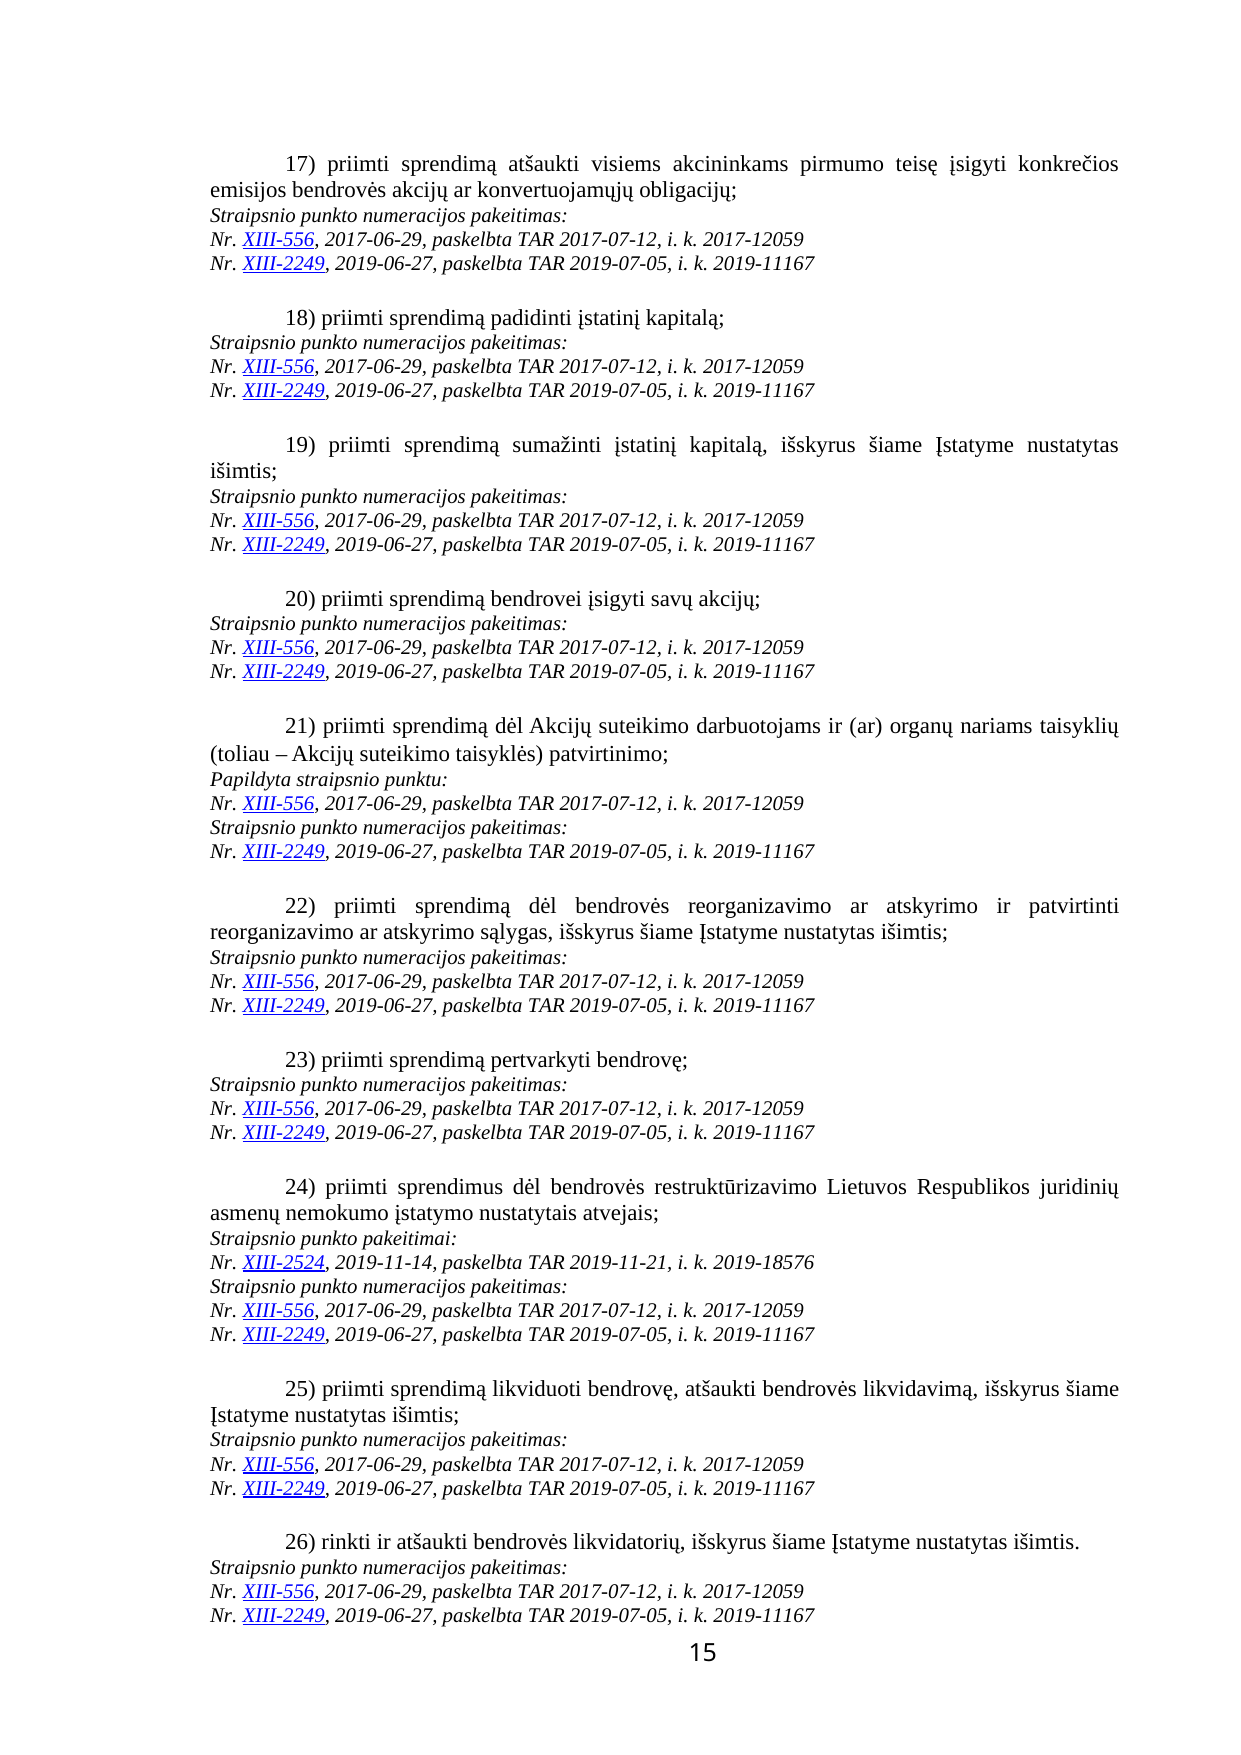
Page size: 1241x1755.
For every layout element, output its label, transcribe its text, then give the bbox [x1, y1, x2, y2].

text Straipsnio punkto pakeitimai: [210, 1226, 1120, 1250]
text 21) priimti sprendimą dėl Akcijų suteikimo darbuotojams ir (ar) organų nariams taisyklių (toliau – Akcijų suteikimo taisyklės) patvirtinimo; [210, 712, 1120, 767]
text Nr. XIII-2249, 2019-06-27, paskelbta TAR 2019-07-05, i. k. 2019-11167 [210, 1322, 1120, 1346]
text Nr. XIII-2249, 2019-06-27, paskelbta TAR 2019-07-05, i. k. 2019-11167 [210, 993, 1120, 1017]
text Nr. XIII-556, 2017-06-29, paskelbta TAR 2017-07-12, i. k. 2017-12059 [210, 1096, 1120, 1120]
text Nr. XIII-2249, 2019-06-27, paskelbta TAR 2019-07-05, i. k. 2019-11167 [210, 1120, 1120, 1144]
text Straipsnio punkto numeracijos pakeitimas: [210, 330, 1120, 354]
text Nr. XIII-556, 2017-06-29, paskelbta TAR 2017-07-12, i. k. 2017-12059 [210, 227, 1120, 251]
text 20) priimti sprendimą bendrovei įsigyti savų akcijų; [210, 584, 1120, 611]
text Straipsnio punkto numeracijos pakeitimas: [210, 1555, 1120, 1579]
text Straipsnio punkto numeracijos pakeitimas: [210, 815, 1120, 839]
text Straipsnio punkto numeracijos pakeitimas: [210, 1072, 1120, 1096]
text Nr. XIII-556, 2017-06-29, paskelbta TAR 2017-07-12, i. k. 2017-12059 [210, 1298, 1120, 1322]
text Straipsnio punkto numeracijos pakeitimas: [210, 203, 1120, 227]
text Nr. XIII-2249, 2019-06-27, paskelbta TAR 2019-07-05, i. k. 2019-11167 [210, 839, 1120, 863]
text Nr. XIII-556, 2017-06-29, paskelbta TAR 2017-07-12, i. k. 2017-12059 [210, 791, 1120, 815]
text Nr. XIII-2249, 2019-06-27, paskelbta TAR 2019-07-05, i. k. 2019-11167 [210, 378, 1120, 402]
text Straipsnio punkto numeracijos pakeitimas: [210, 1274, 1120, 1298]
text Papildyta straipsnio punktu: [210, 767, 1120, 791]
text Nr. XIII-2249, 2019-06-27, paskelbta TAR 2019-07-05, i. k. 2019-11167 [210, 1476, 1120, 1499]
text 24) priimti sprendimus dėl bendrovės restruktūrizavimo Lietuvos Respublikos juridinių asmenų nemokumo įstatymo nustatytais atvejais; [210, 1173, 1120, 1226]
text Nr. XIII-556, 2017-06-29, paskelbta TAR 2017-07-12, i. k. 2017-12059 [210, 1451, 1120, 1476]
text 26) rinkti ir atšaukti bendrovės likvidatorių, išskyrus šiame Įstatyme nustatytas išimtis. [210, 1528, 1111, 1555]
text Nr. XIII-556, 2017-06-29, paskelbta TAR 2017-07-12, i. k. 2017-12059 [210, 1579, 1120, 1603]
text 22) priimti sprendimą dėl bendrovės reorganizavimo ar atskyrimo ir patvirtinti reorganizavimo ar atskyrimo sąlygas, išskyrus šiame Įstatyme nustatytas išimtis; [210, 892, 1120, 945]
text Nr. XIII-2249, 2019-06-27, paskelbta TAR 2019-07-05, i. k. 2019-11167 [210, 251, 1120, 275]
text 25) priimti sprendimą likviduoti bendrovę, atšaukti bendrovės likvidavimą, išskyrus šiame Įstatyme nustatytas išimtis; [210, 1375, 1120, 1427]
text 18) priimti sprendimą padidinti įstatinį kapitalą; [210, 304, 1120, 330]
text Nr. XIII-556, 2017-06-29, paskelbta TAR 2017-07-12, i. k. 2017-12059 [210, 354, 1120, 378]
text Nr. XIII-556, 2017-06-29, paskelbta TAR 2017-07-12, i. k. 2017-12059 [210, 635, 1120, 659]
text 19) priimti sprendimą sumažinti įstatinį kapitalą, išskyrus šiame Įstatyme nustatytas išimtis; [210, 431, 1120, 484]
text Straipsnio punkto numeracijos pakeitimas: [210, 1427, 1120, 1451]
text Nr. XIII-2249, 2019-06-27, paskelbta TAR 2019-07-05, i. k. 2019-11167 [210, 659, 1120, 683]
text Straipsnio punkto numeracijos pakeitimas: [210, 945, 1120, 969]
text Nr. XIII-2524, 2019-11-14, paskelbta TAR 2019-11-21, i. k. 2019-18576 [210, 1250, 1120, 1274]
text Straipsnio punkto numeracijos pakeitimas: [210, 611, 1120, 635]
text Straipsnio punkto numeracijos pakeitimas: [210, 484, 1120, 508]
text 23) priimti sprendimą pertvarkyti bendrovę; [210, 1046, 1120, 1072]
text Nr. XIII-2249, 2019-06-27, paskelbta TAR 2019-07-05, i. k. 2019-11167 [210, 1603, 1120, 1627]
text Nr. XIII-2249, 2019-06-27, paskelbta TAR 2019-07-05, i. k. 2019-11167 [210, 532, 1120, 556]
text Nr. XIII-556, 2017-06-29, paskelbta TAR 2017-07-12, i. k. 2017-12059 [210, 969, 1120, 993]
text Nr. XIII-556, 2017-06-29, paskelbta TAR 2017-07-12, i. k. 2017-12059 [210, 508, 1120, 532]
text 17) priimti sprendimą atšaukti visiems akcininkams pirmumo teisę įsigyti konkrečios emisijos bendrovės akcijų ar konvertuojamųjų obligacijų; [210, 150, 1120, 203]
